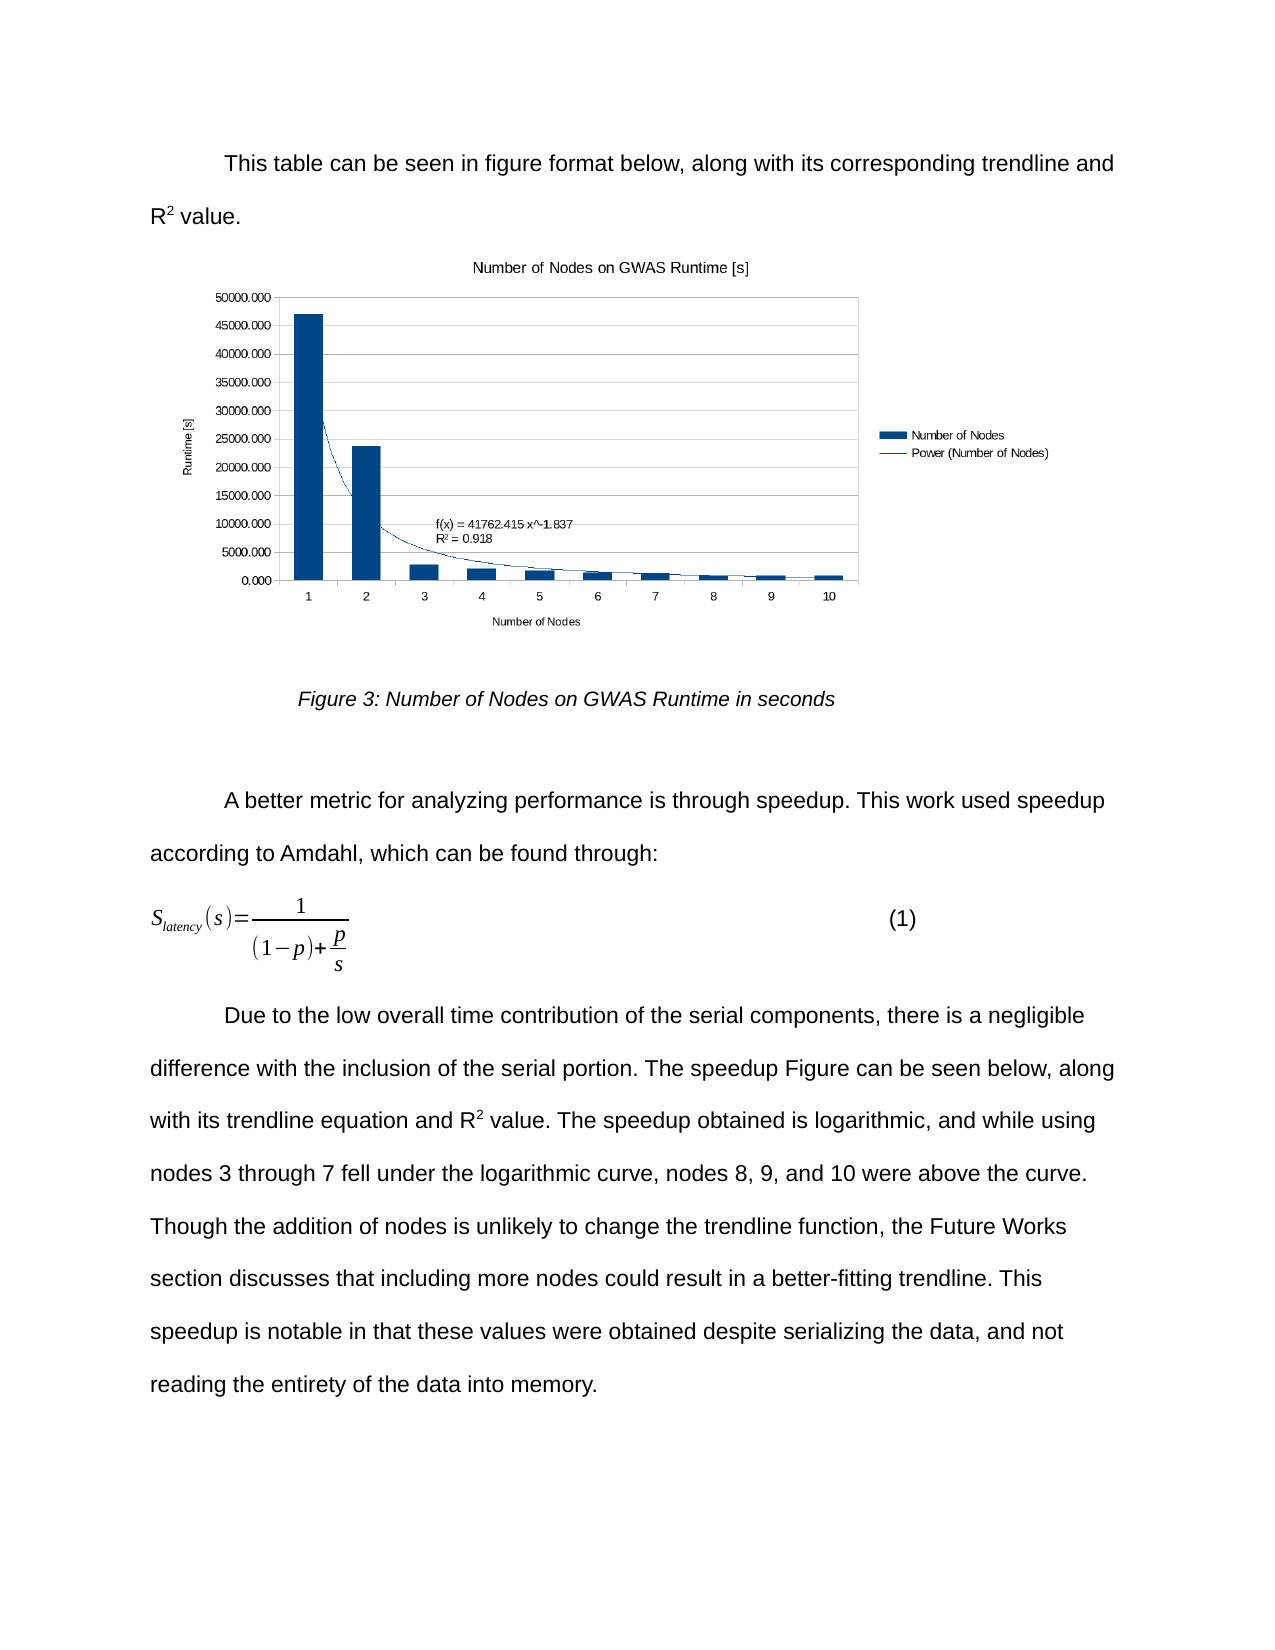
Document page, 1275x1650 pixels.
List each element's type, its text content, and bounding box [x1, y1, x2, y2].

picture [162, 241, 1060, 647]
text Due to the low overall time contribution of the serial components, there is a negligible difference with the inclusion of the serial portion. The speedup Figure can be seen below, along with its trendline equation and R2 value. The speedup obtained is logarithmic, and while using nodes 3 through 7 fell under the logarithmic curve, nodes 8, 9, and 10 were above the curve. Though the addition of nodes is unlikely to change the trendline function, the Future Works section discusses that including more nodes could result in a better-fitting trendline. This speedup is notable in that these values were obtained despite serializing the data, and not reading the entirety of the data into memory. [150, 1002, 1125, 1397]
text Figure 3: Number of Nodes on GWAS Runtime in seconds [150, 639, 1125, 711]
text This table can be seen in figure format below, along with its corresponding trendline and R2 value. [150, 150, 1125, 229]
text (1) [150, 893, 1125, 976]
text A better metric for analyzing performance is through speedup. This work used speedup according to Amdahl, which can be found through: [150, 787, 1125, 866]
